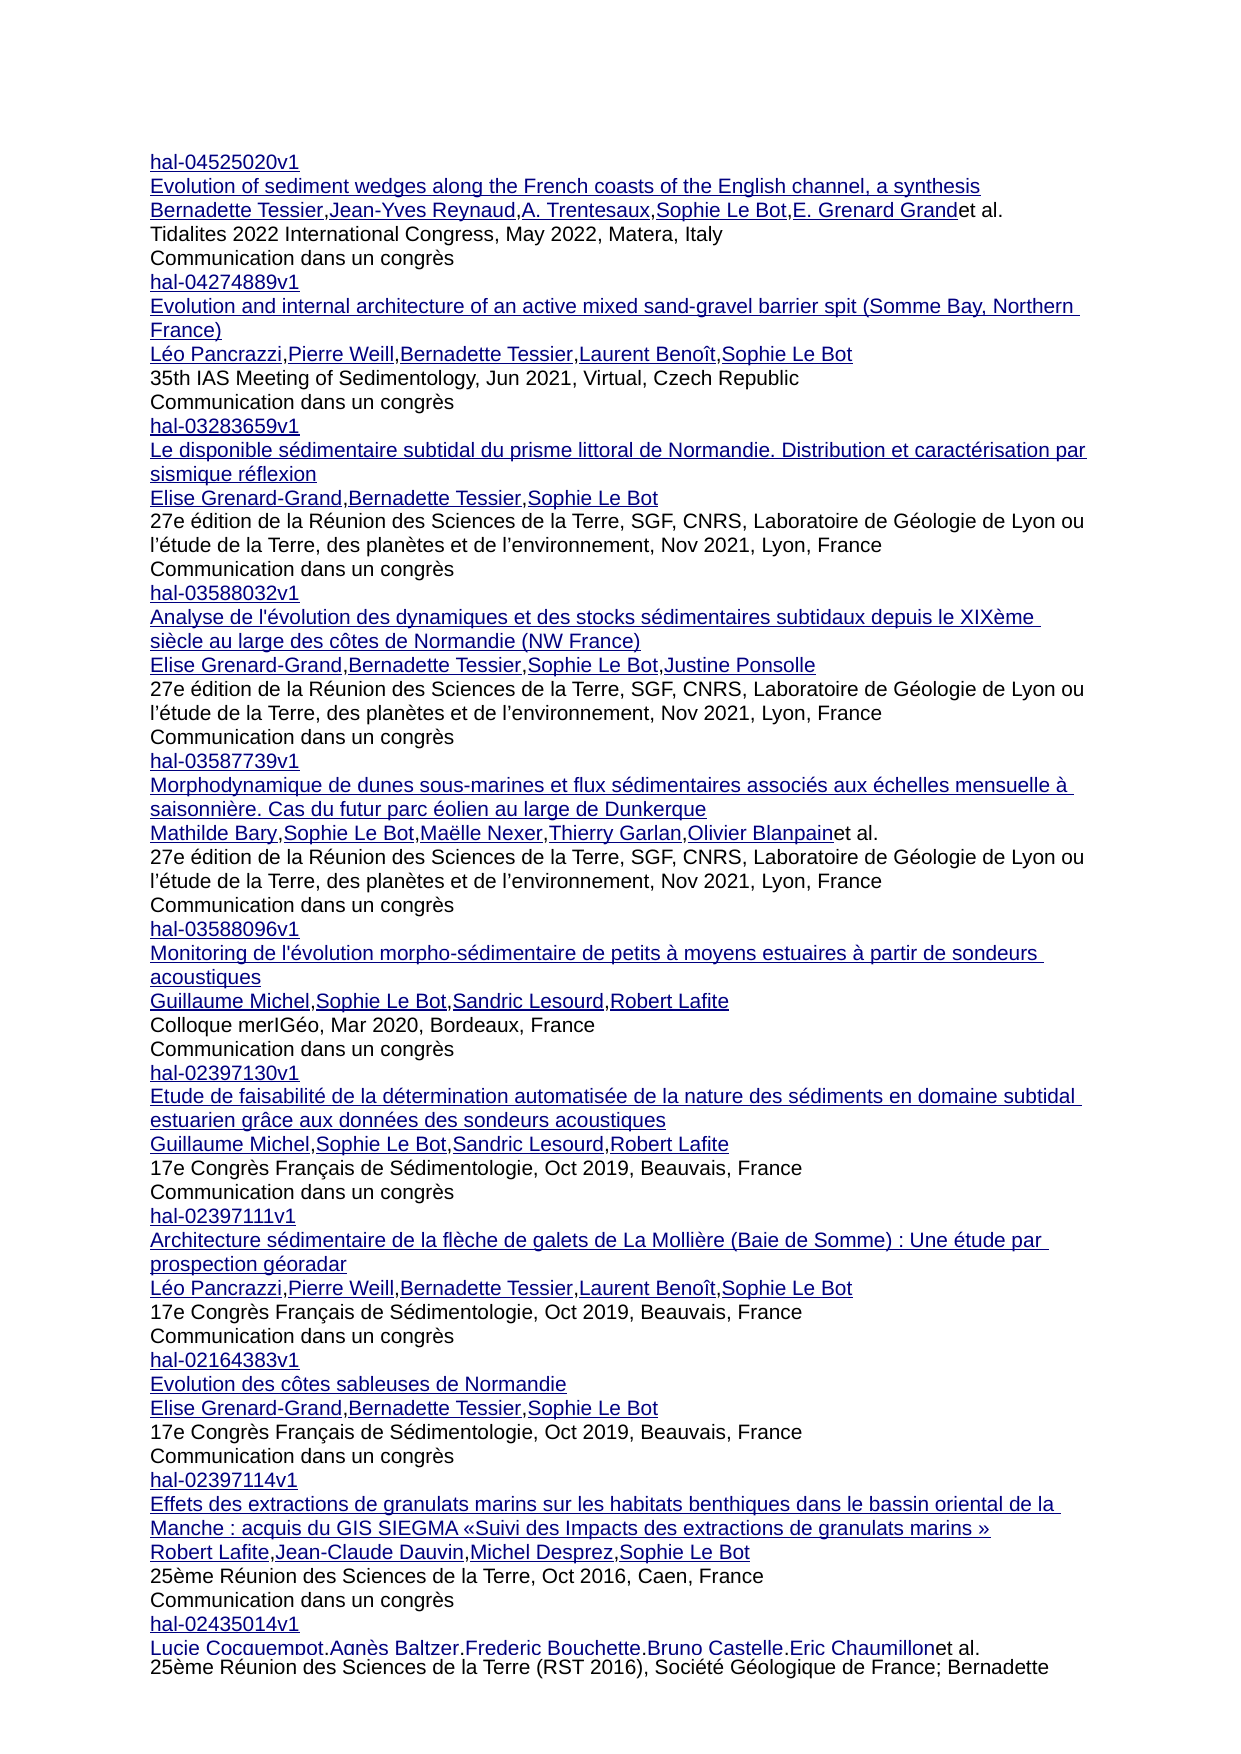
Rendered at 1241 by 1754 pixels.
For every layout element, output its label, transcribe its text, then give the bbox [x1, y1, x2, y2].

table_cell Morphodynamique de dunes sous-marines et flux sédimentaires associés aux échelles mensuelle à saisonnière. Cas du futur parc éolien au large de Dunkerque Mathilde Bary,Sophie Le Bot,Maëlle Nexer,Thierry Garlan,Olivier Blanpainet al. 27e édition de la Réunion des Sciences de la Terre, SGF, CNRS, Laboratoire de Géologie de Lyon ou l’étude de la Terre, des planètes et de l’environnement, Nov 2021, Lyon, France Communication dans un congrès hal-03588096v1 [150, 773, 1090, 941]
table_cell Evolution des côtes sableuses de Normandie Elise Grenard-Grand,Bernadette Tessier,Sophie Le Bot 17e Congrès Français de Sédimentologie, Oct 2019, Beauvais, France Communication dans un congrès hal-02397114v1 [150, 1372, 1090, 1492]
table_cell hal-04525020v1 [150, 150, 1090, 174]
table_cell Monitoring de l'évolution morpho-sédimentaire de petits à moyens estuaires à partir de sondeurs acoustiques Guillaume Michel,Sophie Le Bot,Sandric Lesourd,Robert Lafite Colloque merIGéo, Mar 2020, Bordeaux, France Communication dans un congrès hal-02397130v1 [150, 941, 1090, 1084]
table_cell Etude de faisabilité de la détermination automatisée de la nature des sédiments en domaine subtidal estuarien grâce aux données des sondeurs acoustiques Guillaume Michel,Sophie Le Bot,Sandric Lesourd,Robert Lafite 17e Congrès Français de Sédimentologie, Oct 2019, Beauvais, France Communication dans un congrès hal-02397111v1 [150, 1084, 1090, 1228]
table_cell Evolution of sediment wedges along the French coasts of the English channel, a synthesis Bernadette Tessier,Jean-Yves Reynaud,A. Trentesaux,Sophie Le Bot,E. Grenard Grandet al. Tidalites 2022 International Congress, May 2022, Matera, Italy Communication dans un congrès hal-04274889v1 [150, 174, 1090, 294]
table_cell Effets des extractions de granulats marins sur les habitats benthiques dans le bassin oriental de la Manche : acquis du GIS SIEGMA «Suivi des Impacts des extractions de granulats marins » Robert Lafite,Jean-Claude Dauvin,Michel Desprez,Sophie Le Bot 25ème Réunion des Sciences de la Terre, Oct 2016, Caen, France Communication dans un congrès hal-02435014v1 [150, 1492, 1090, 1635]
table_cell Analyse de l'évolution des dynamiques et des stocks sédimentaires subtidaux depuis le XIXème siècle au large des côtes de Normandie (NW France) Elise Grenard-Grand,Bernadette Tessier,Sophie Le Bot,Justine Ponsolle 27e édition de la Réunion des Sciences de la Terre, SGF, CNRS, Laboratoire de Géologie de Lyon ou l’étude de la Terre, des planètes et de l’environnement, Nov 2021, Lyon, France Communication dans un congrès hal-03587739v1 [150, 605, 1090, 773]
table_cell Le disponible sédimentaire subtidal du prisme littoral de Normandie. Distribution et caractérisation par sismique réflexion Elise Grenard-Grand,Bernadette Tessier,Sophie Le Bot 27e édition de la Réunion des Sciences de la Terre, SGF, CNRS, Laboratoire de Géologie de Lyon ou l’étude de la Terre, des planètes et de l’environnement, Nov 2021, Lyon, France Communication dans un congrès hal-03588032v1 [150, 438, 1090, 605]
table_cell Evolution and internal architecture of an active mixed sand-gravel barrier spit (Somme Bay, Northern France) Léo Pancrazzi,Pierre Weill,Bernadette Tessier,Laurent Benoît,Sophie Le Bot 35th IAS Meeting of Sedimentology, Jun 2021, Virtual, Czech Republic Communication dans un congrès hal-03283659v1 [150, 294, 1090, 437]
table_cell DYNALIT : Dynamique du Littoral et Trait de Côte Lucie Cocquempot,Agnès Baltzer,Frederic Bouchette,Bruno Castelle,Eric Chaumillonet al. 25ème Réunion des Sciences de la Terre (RST 2016), Société Géologique de France; Bernadette Tessier - laboratoire M2C de Caen; Olivier Dugué -laboratoire M2C de Caen, Oct 2016, Caen, France. pp.84 Communication dans un congrès insu-01387873v1 [150, 1635, 1090, 1679]
table_cell Architecture sédimentaire de la flèche de galets de La Mollière (Baie de Somme) : Une étude par prospection géoradar Léo Pancrazzi,Pierre Weill,Bernadette Tessier,Laurent Benoît,Sophie Le Bot 17e Congrès Français de Sédimentologie, Oct 2019, Beauvais, France Communication dans un congrès hal-02164383v1 [150, 1228, 1090, 1372]
